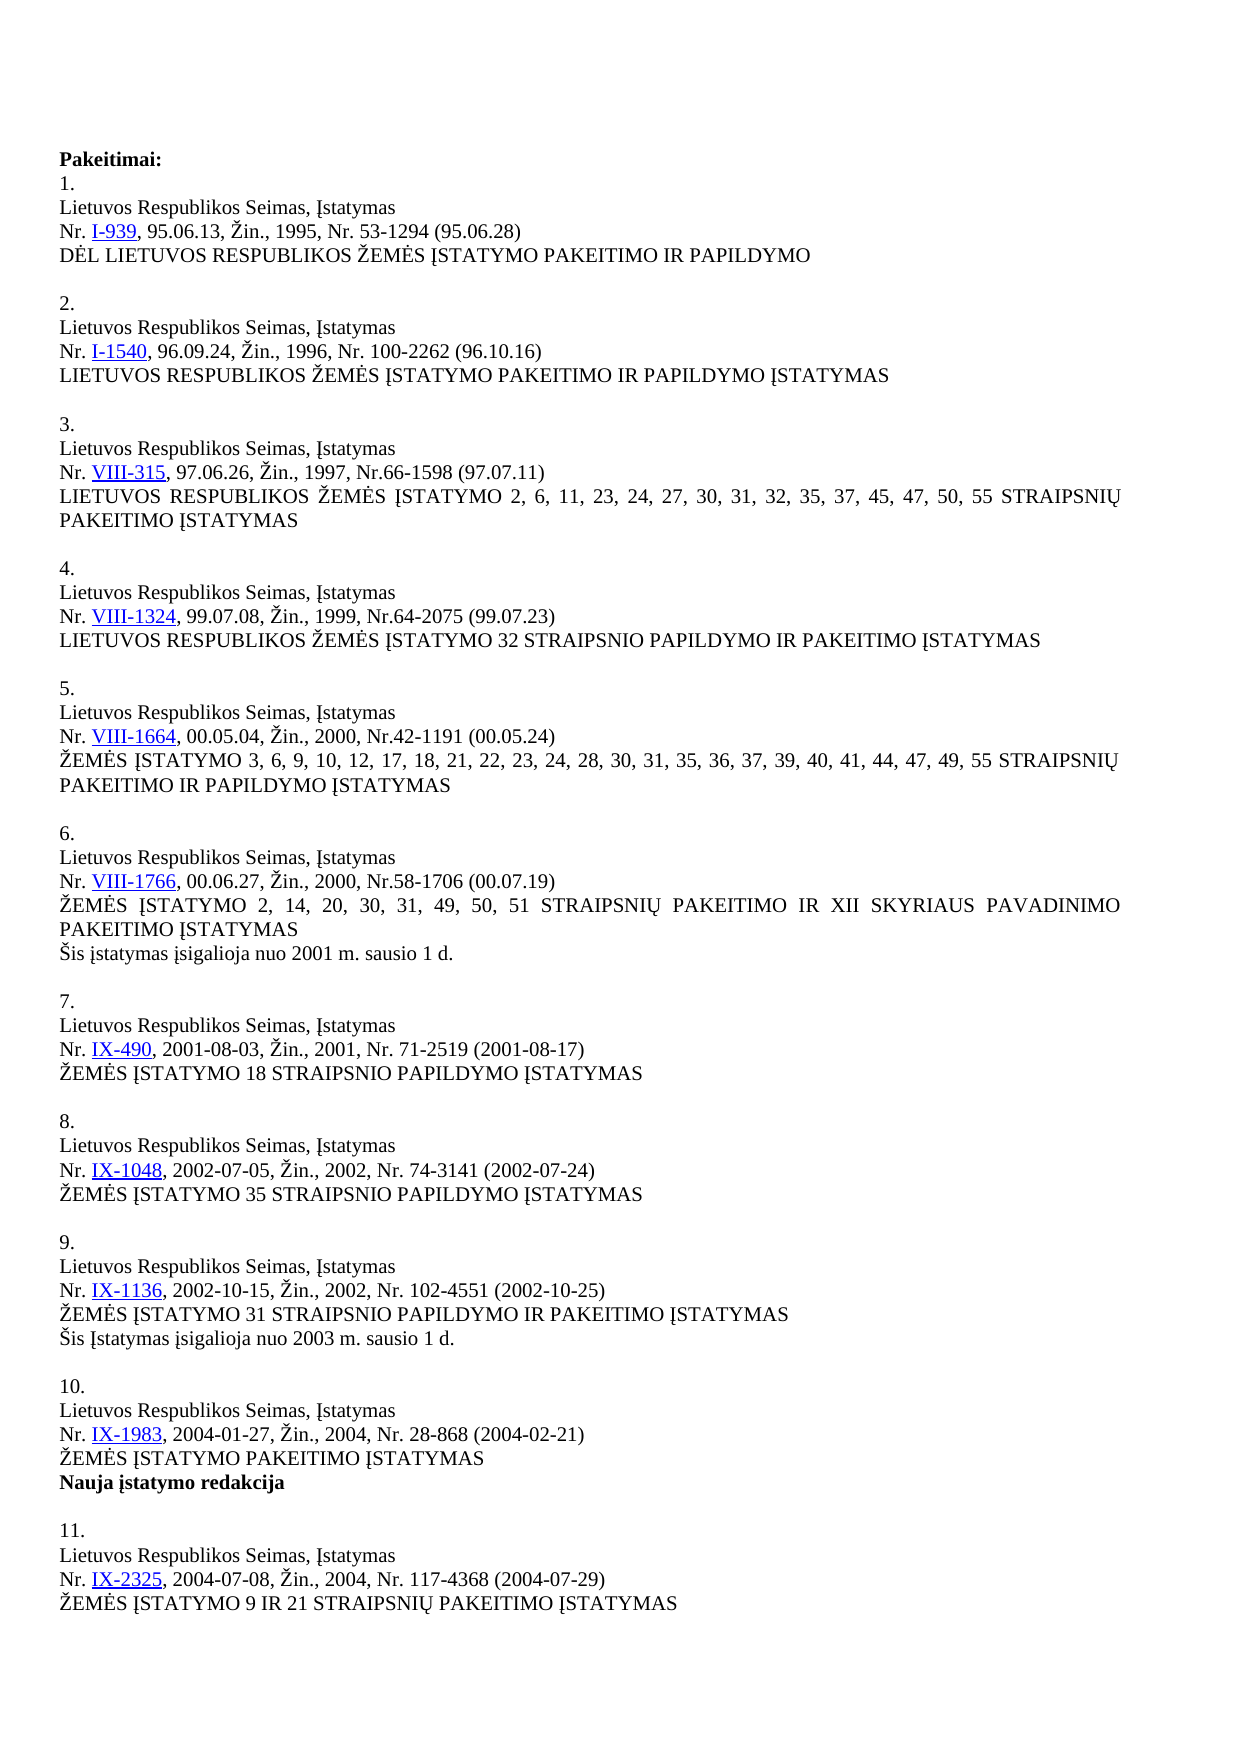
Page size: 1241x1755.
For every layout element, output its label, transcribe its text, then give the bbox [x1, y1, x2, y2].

text 3. [59, 412, 1122, 436]
text Nr. IX-2325, 2004-07-08, Žin., 2004, Nr. 117-4368 (2004-07-29) [59, 1567, 1122, 1591]
text Nr. VIII-1324, 99.07.08, Žin., 1999, Nr.64-2075 (99.07.23) [59, 604, 1122, 628]
text Nr. IX-1136, 2002-10-15, Žin., 2002, Nr. 102-4551 (2002-10-25) [59, 1278, 1122, 1302]
text ŽEMĖS ĮSTATYMO 2, 14, 20, 30, 31, 49, 50, 51 STRAIPSNIŲ PAKEITIMO IR XII SKYRIAUS PAVADINIMO PAKEITIMO ĮSTATYMAS [59, 893, 1122, 941]
text Lietuvos Respublikos Seimas, Įstatymas [59, 1542, 1122, 1567]
text ŽEMĖS ĮSTATYMO PAKEITIMO ĮSTATYMAS [59, 1446, 1122, 1470]
text Nr. VIII-1766, 00.06.27, Žin., 2000, Nr.58-1706 (00.07.19) [59, 869, 1122, 893]
text Nr. VIII-1664, 00.05.04, Žin., 2000, Nr.42-1191 (00.05.24) [59, 724, 1122, 748]
text 9. [59, 1230, 1122, 1254]
text 1. [59, 171, 1122, 195]
text 5. [59, 676, 1122, 700]
text Nr. VIII-315, 97.06.26, Žin., 1997, Nr.66-1598 (97.07.11) [59, 460, 1122, 484]
text Nr. IX-1048, 2002-07-05, Žin., 2002, Nr. 74-3141 (2002-07-24) [59, 1157, 1122, 1182]
text Lietuvos Respublikos Seimas, Įstatymas [59, 845, 1122, 869]
text Šis Įstatymas įsigalioja nuo 2003 m. sausio 1 d. [59, 1326, 1122, 1350]
text LIETUVOS RESPUBLIKOS ŽEMĖS ĮSTATYMO PAKEITIMO IR PAPILDYMO ĮSTATYMAS [59, 363, 1122, 387]
text Nr. I-939, 95.06.13, Žin., 1995, Nr. 53-1294 (95.06.28) [59, 219, 1122, 243]
text 10. [59, 1374, 1122, 1398]
text Nauja įstatymo redakcija [59, 1470, 1122, 1494]
text 4. [59, 556, 1122, 580]
text Lietuvos Respublikos Seimas, Įstatymas [59, 1254, 1122, 1278]
text 7. [59, 989, 1122, 1013]
text LIETUVOS RESPUBLIKOS ŽEMĖS ĮSTATYMO 32 STRAIPSNIO PAPILDYMO IR PAKEITIMO ĮSTATYMAS [59, 628, 1122, 652]
text Nr. IX-490, 2001-08-03, Žin., 2001, Nr. 71-2519 (2001-08-17) [59, 1037, 1122, 1061]
text Lietuvos Respublikos Seimas, Įstatymas [59, 436, 1122, 460]
text Pakeitimai: [59, 147, 1122, 171]
text ŽEMĖS ĮSTATYMO 3, 6, 9, 10, 12, 17, 18, 21, 22, 23, 24, 28, 30, 31, 35, 36, 37, 39, 40, 41, 44, 47, 49, 55 STRAIPSNIŲ PAKEITIMO IR PAPILDYMO ĮSTATYMAS [59, 748, 1122, 797]
text Šis įstatymas įsigalioja nuo 2001 m. sausio 1 d. [59, 941, 1122, 965]
text Nr. I-1540, 96.09.24, Žin., 1996, Nr. 100-2262 (96.10.16) [59, 339, 1122, 363]
text LIETUVOS RESPUBLIKOS ŽEMĖS ĮSTATYMO 2, 6, 11, 23, 24, 27, 30, 31, 32, 35, 37, 45, 47, 50, 55 STRAIPSNIŲ PAKEITIMO ĮSTATYMAS [59, 484, 1122, 532]
text Lietuvos Respublikos Seimas, Įstatymas [59, 1398, 1122, 1422]
text ŽEMĖS ĮSTATYMO 18 STRAIPSNIO PAPILDYMO ĮSTATYMAS [59, 1061, 1122, 1085]
text DĖL LIETUVOS RESPUBLIKOS ŽEMĖS ĮSTATYMO PAKEITIMO IR PAPILDYMO [59, 243, 1122, 267]
text ŽEMĖS ĮSTATYMO 31 STRAIPSNIO PAPILDYMO IR PAKEITIMO ĮSTATYMAS [59, 1302, 1122, 1326]
text ŽEMĖS ĮSTATYMO 35 STRAIPSNIO PAPILDYMO ĮSTATYMAS [59, 1182, 1122, 1206]
text 11. [59, 1518, 1122, 1542]
text ŽEMĖS ĮSTATYMO 9 IR 21 STRAIPSNIŲ PAKEITIMO ĮSTATYMAS [59, 1591, 1122, 1615]
text Lietuvos Respublikos Seimas, Įstatymas [59, 315, 1122, 339]
text Nr. IX-1983, 2004-01-27, Žin., 2004, Nr. 28-868 (2004-02-21) [59, 1422, 1122, 1446]
text Lietuvos Respublikos Seimas, Įstatymas [59, 1133, 1122, 1157]
text Lietuvos Respublikos Seimas, Įstatymas [59, 700, 1122, 724]
text Lietuvos Respublikos Seimas, Įstatymas [59, 195, 1122, 219]
text 8. [59, 1109, 1122, 1133]
text Lietuvos Respublikos Seimas, Įstatymas [59, 1013, 1122, 1037]
text Lietuvos Respublikos Seimas, Įstatymas [59, 580, 1122, 604]
text 6. [59, 821, 1122, 845]
text 2. [59, 291, 1122, 315]
